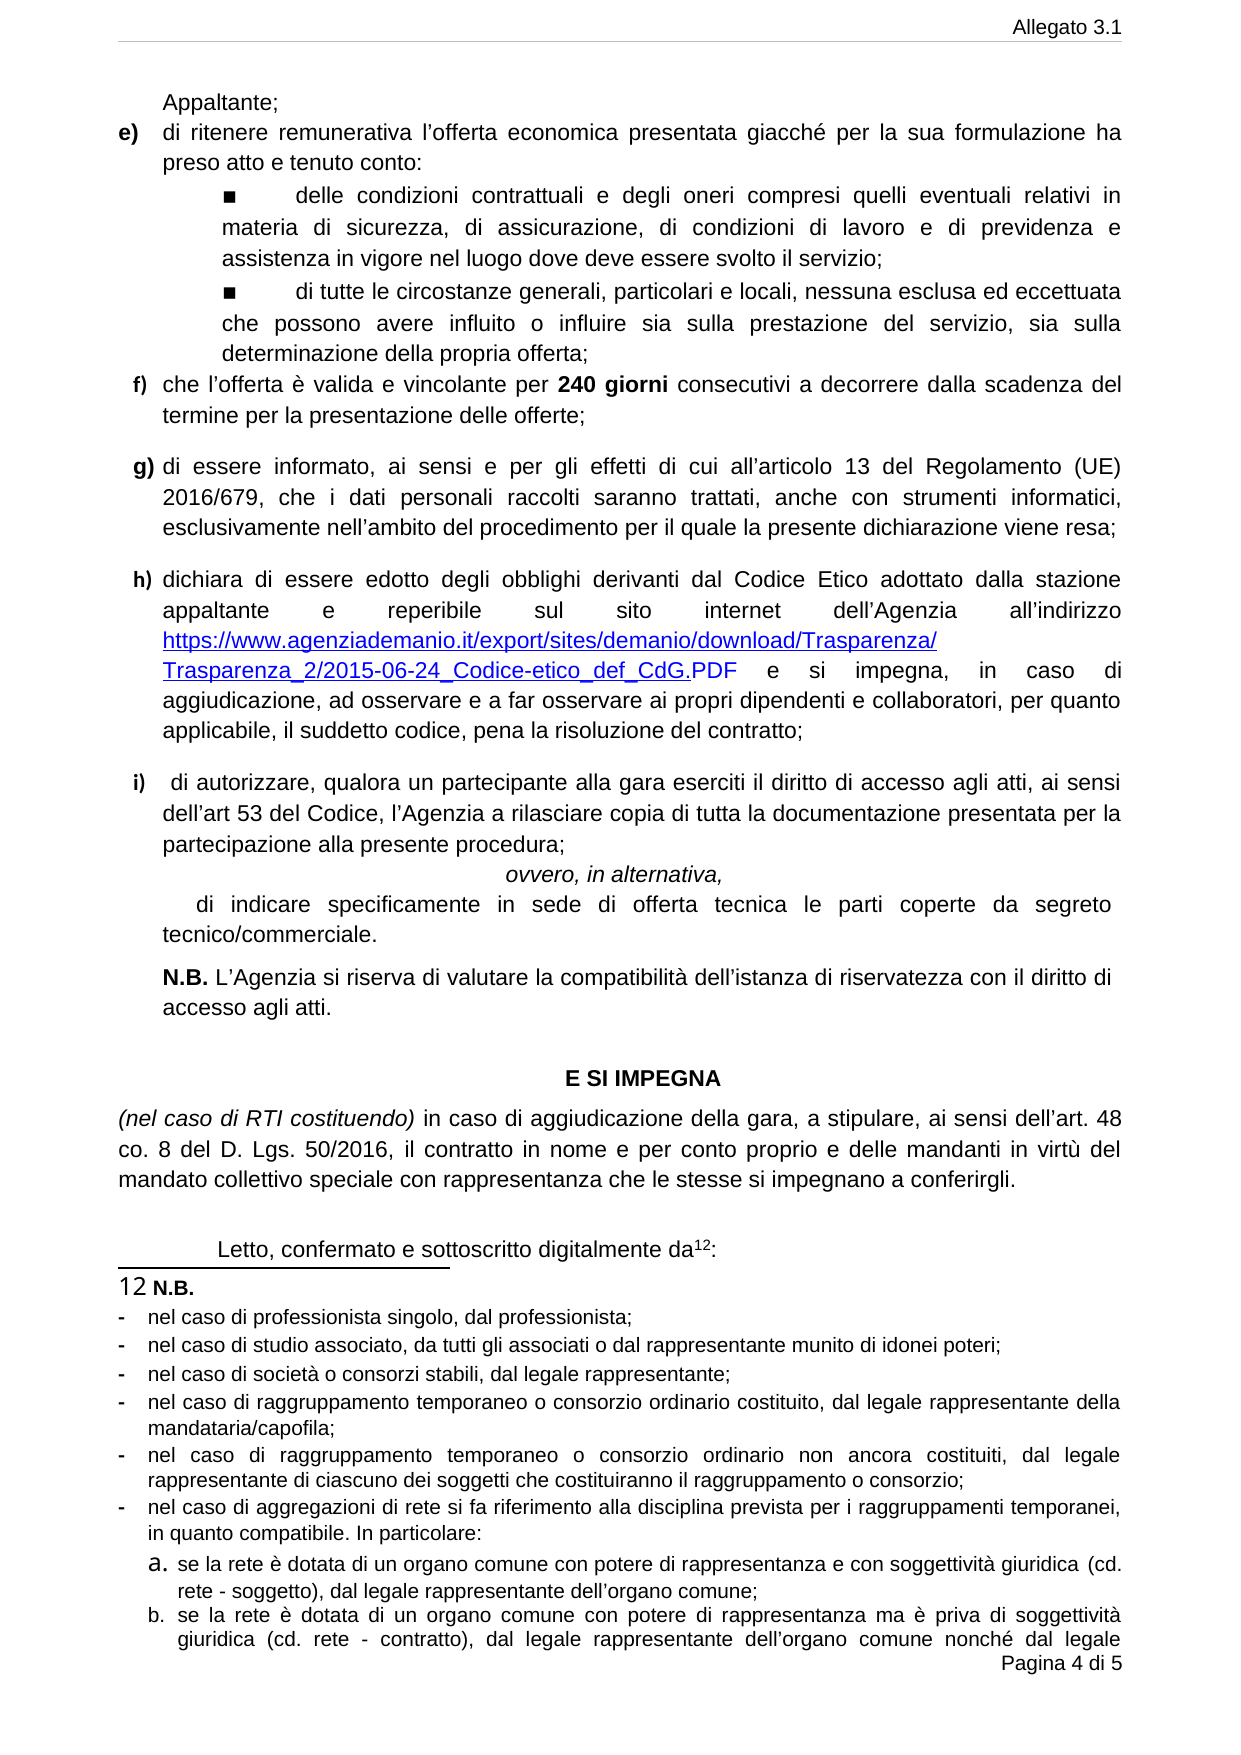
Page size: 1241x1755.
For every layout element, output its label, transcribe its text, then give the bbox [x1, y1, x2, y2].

list di autorizzare, qualora un partecipante alla gara eserciti il diritto di accesso agli atti, ai sensi dell’art 53 del Codice, l’Agenzia a rilasciare copia di tutta la documentazione presentata per la partecipazione alla presente procedura; [133, 768, 1122, 857]
text E SI IMPEGNA [170, 1065, 1122, 1091]
list nel caso di professionista singolo, dal professionista; [118, 1302, 1122, 1331]
text Letto, confermato e sottoscritto digitalmente da: [118, 1236, 1122, 1263]
text di indicare specificamente in sede di offerta tecnica le parti coperte da segreto tecnico/commerciale. [162, 891, 1113, 947]
list nel caso di studio associato, da tutti gli associati o dal rappresentante munito di idonei poteri; [118, 1331, 1122, 1359]
list nel caso di società o consorzi stabili, dal legale rappresentante; [118, 1359, 1122, 1387]
list che l’offerta è valida e vincolante per 240 giorni consecutivi a decorrere dalla scadenza del termine per la presentazione delle offerte; [133, 370, 1122, 428]
list dichiara di essere edotto degli obblighi derivanti dal Codice Etico adottato dalla stazione appaltante e reperibile sul sito internet dell’Agenzia all’indirizzo https://www.agenziademanio.it/export/sites/demanio/download/Trasparenza/Trasparenza_2/2015-06-24_Codice-etico_def_CdG.PDF e si impegna, in caso di aggiudicazione, ad osservare e a far osservare ai propri dipendenti e collaboratori, per quanto applicabile, il suddetto codice, pena la risoluzione del contratto; [133, 565, 1122, 744]
list nel caso di raggruppamento temporaneo o consorzio ordinario costituito, dal legale rappresentante della mandataria/capofila; [118, 1387, 1122, 1440]
list nel caso di aggregazioni di rete si fa riferimento alla disciplina prevista per i raggruppamenti temporanei, in quanto compatibile. In particolare: [118, 1492, 1122, 1545]
text N.B. L’Agenzia si riserva di valutare la compatibilità dell’istanza di riservatezza con il diritto di accesso agli atti. [162, 964, 1113, 1020]
text N.B. [118, 1268, 1122, 1302]
list se la rete è dotata di un organo comune con potere di rappresentanza ma è priva di soggettività giuridica (cd. rete - contratto), dal legale rappresentante dell’organo comune nonché dal legale [148, 1603, 1122, 1651]
list nel caso di raggruppamento temporaneo o consorzio ordinario non ancora costituiti, dal legale rappresentante di ciascuno dei soggetti che costituiranno il raggruppamento o consorzio; [118, 1440, 1122, 1492]
text ovvero, in alternativa, [118, 861, 1113, 887]
list di tutte le circostanze generali, particolari e locali, nessuna esclusa ed eccettuata che possono avere influito o influire sia sulla prestazione del servizio, sia sulla determinazione della propria offerta; [222, 275, 1122, 366]
text (nel caso di RTI costituendo) in caso di aggiudicazione della gara, a stipulare, ai sensi dell’art. 48 co. 8 del D. Lgs. 50/2016, il contratto in nome e per conto proprio e delle mandanti in virtù del mandato collettivo speciale con rappresentanza che le stesse si impegnano a conferirgli. [118, 1105, 1122, 1192]
list di essere informato, ai sensi e per gli effetti di cui all’articolo 13 del Regolamento (UE) 2016/679, che i dati personali raccolti saranno trattati, anche con strumenti informatici, esclusivamente nell’ambito del procedimento per il quale la presente dichiarazione viene resa; [133, 453, 1122, 540]
list Appaltante; [118, 89, 1113, 115]
list delle condizioni contrattuali e degli oneri compresi quelli eventuali relativi in materia di sicurezza, di assicurazione, di condizioni di lavoro e di previdenza e assistenza in vigore nel luogo dove deve essere svolto il servizio; [222, 179, 1122, 271]
list di ritenere remunerativa l’offerta economica presentata giacché per la sua formulazione ha preso atto e tenuto conto: [118, 119, 1122, 175]
list se la rete è dotata di un organo comune con potere di rappresentanza e con soggettività giuridica (cd. rete - soggetto), dal legale rappresentante dell’organo comune; [148, 1545, 1122, 1603]
